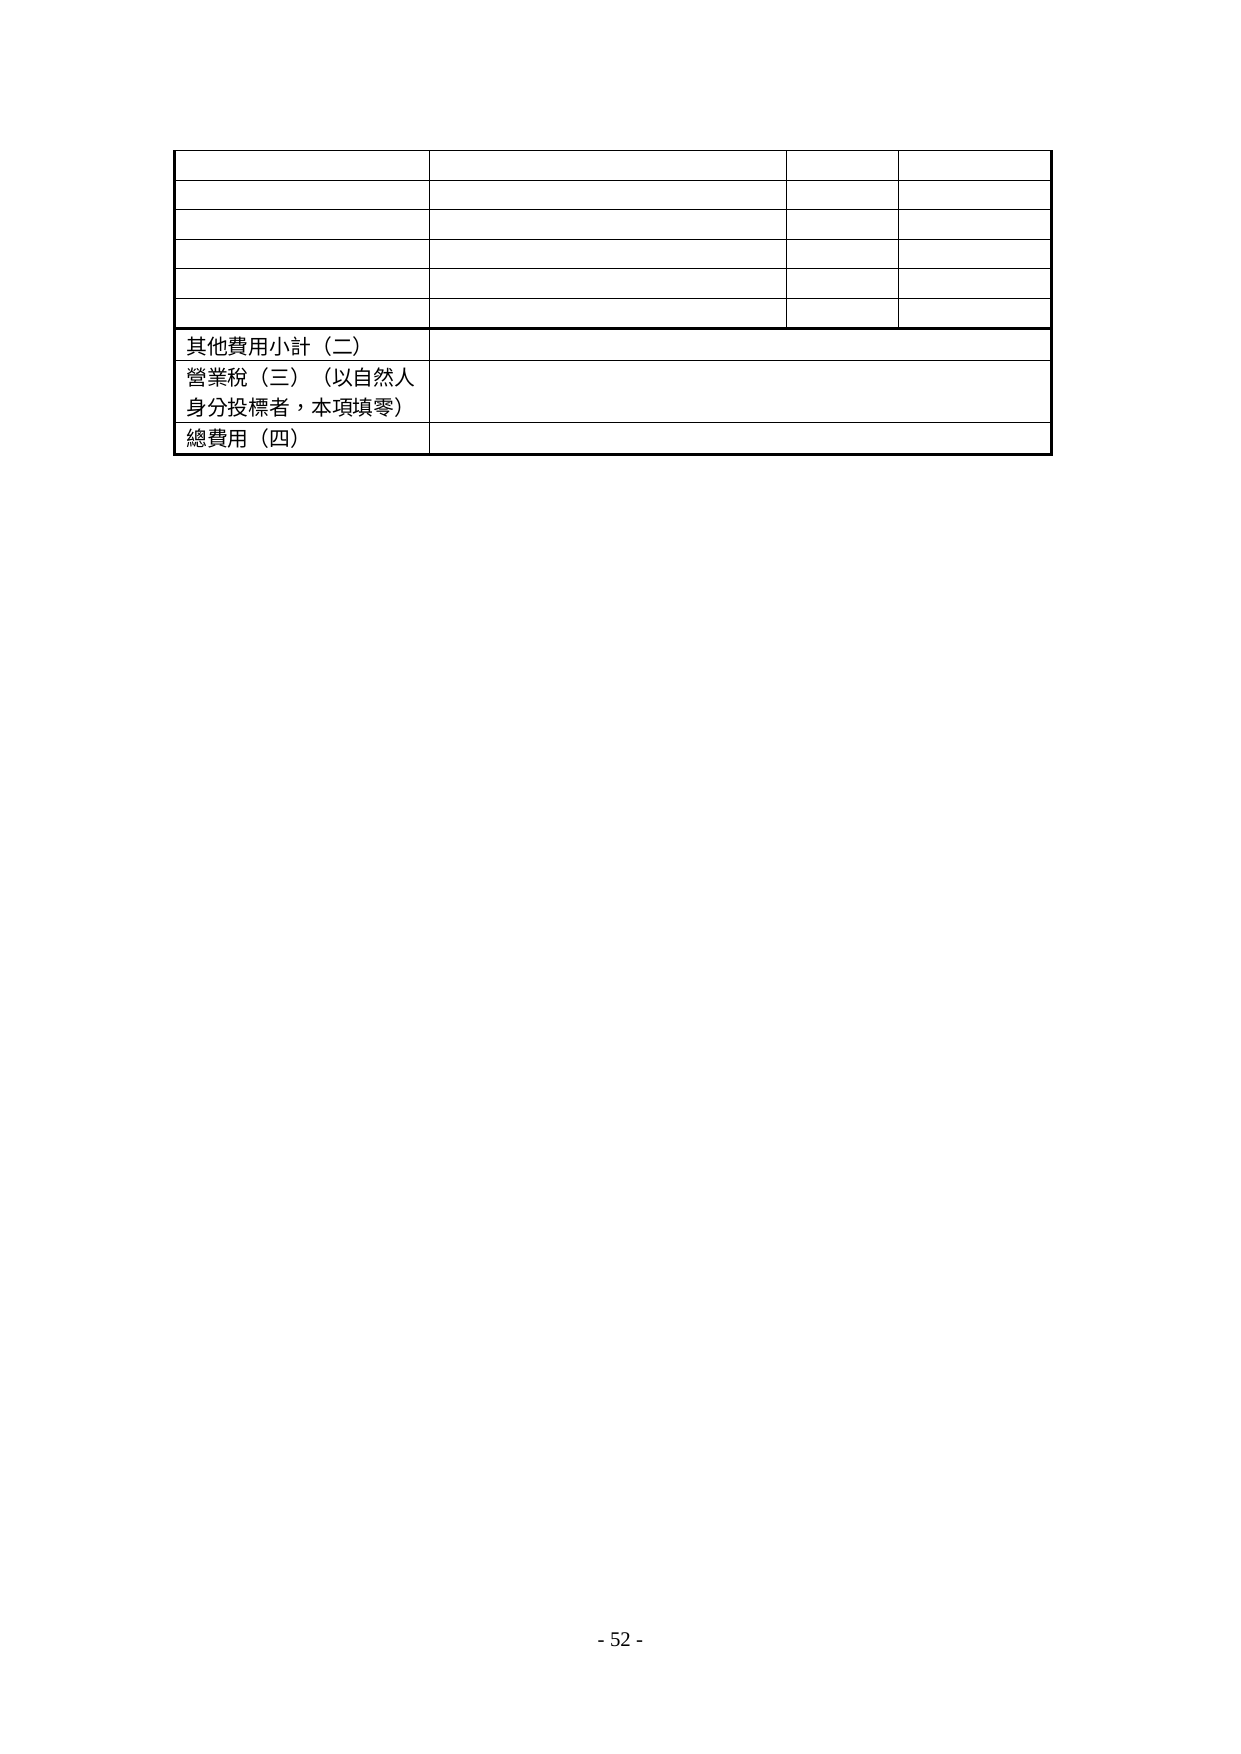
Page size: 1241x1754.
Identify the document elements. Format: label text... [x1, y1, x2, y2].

table_cell [176, 240, 429, 268]
table_cell [899, 240, 1050, 268]
table_cell [430, 151, 786, 179]
table_cell [899, 181, 1050, 209]
table_cell [430, 269, 786, 297]
table_cell [430, 423, 1050, 453]
table_cell [430, 210, 786, 238]
table_cell [430, 330, 1050, 360]
table_cell [176, 151, 429, 179]
table_cell 總費用（四） [176, 423, 429, 453]
table_cell [899, 299, 1050, 327]
table_cell [430, 240, 786, 268]
table_cell [787, 299, 898, 327]
table_cell 其他費用小計（二） [176, 330, 429, 360]
table_cell [430, 181, 786, 209]
table_cell [787, 151, 898, 179]
table_cell [787, 240, 898, 268]
table_cell [787, 269, 898, 297]
table_cell 營業稅（三）（以自然人身分投標者，本項填零） [176, 361, 429, 422]
table_cell [899, 210, 1050, 238]
table_cell [176, 181, 429, 209]
table_cell [176, 299, 429, 327]
table_cell [899, 269, 1050, 297]
table_cell [176, 210, 429, 238]
table_cell [787, 210, 898, 238]
table_cell [787, 181, 898, 209]
table_cell [176, 269, 429, 297]
table_cell [430, 361, 1050, 422]
table_cell [899, 151, 1050, 179]
table_cell [430, 299, 786, 327]
